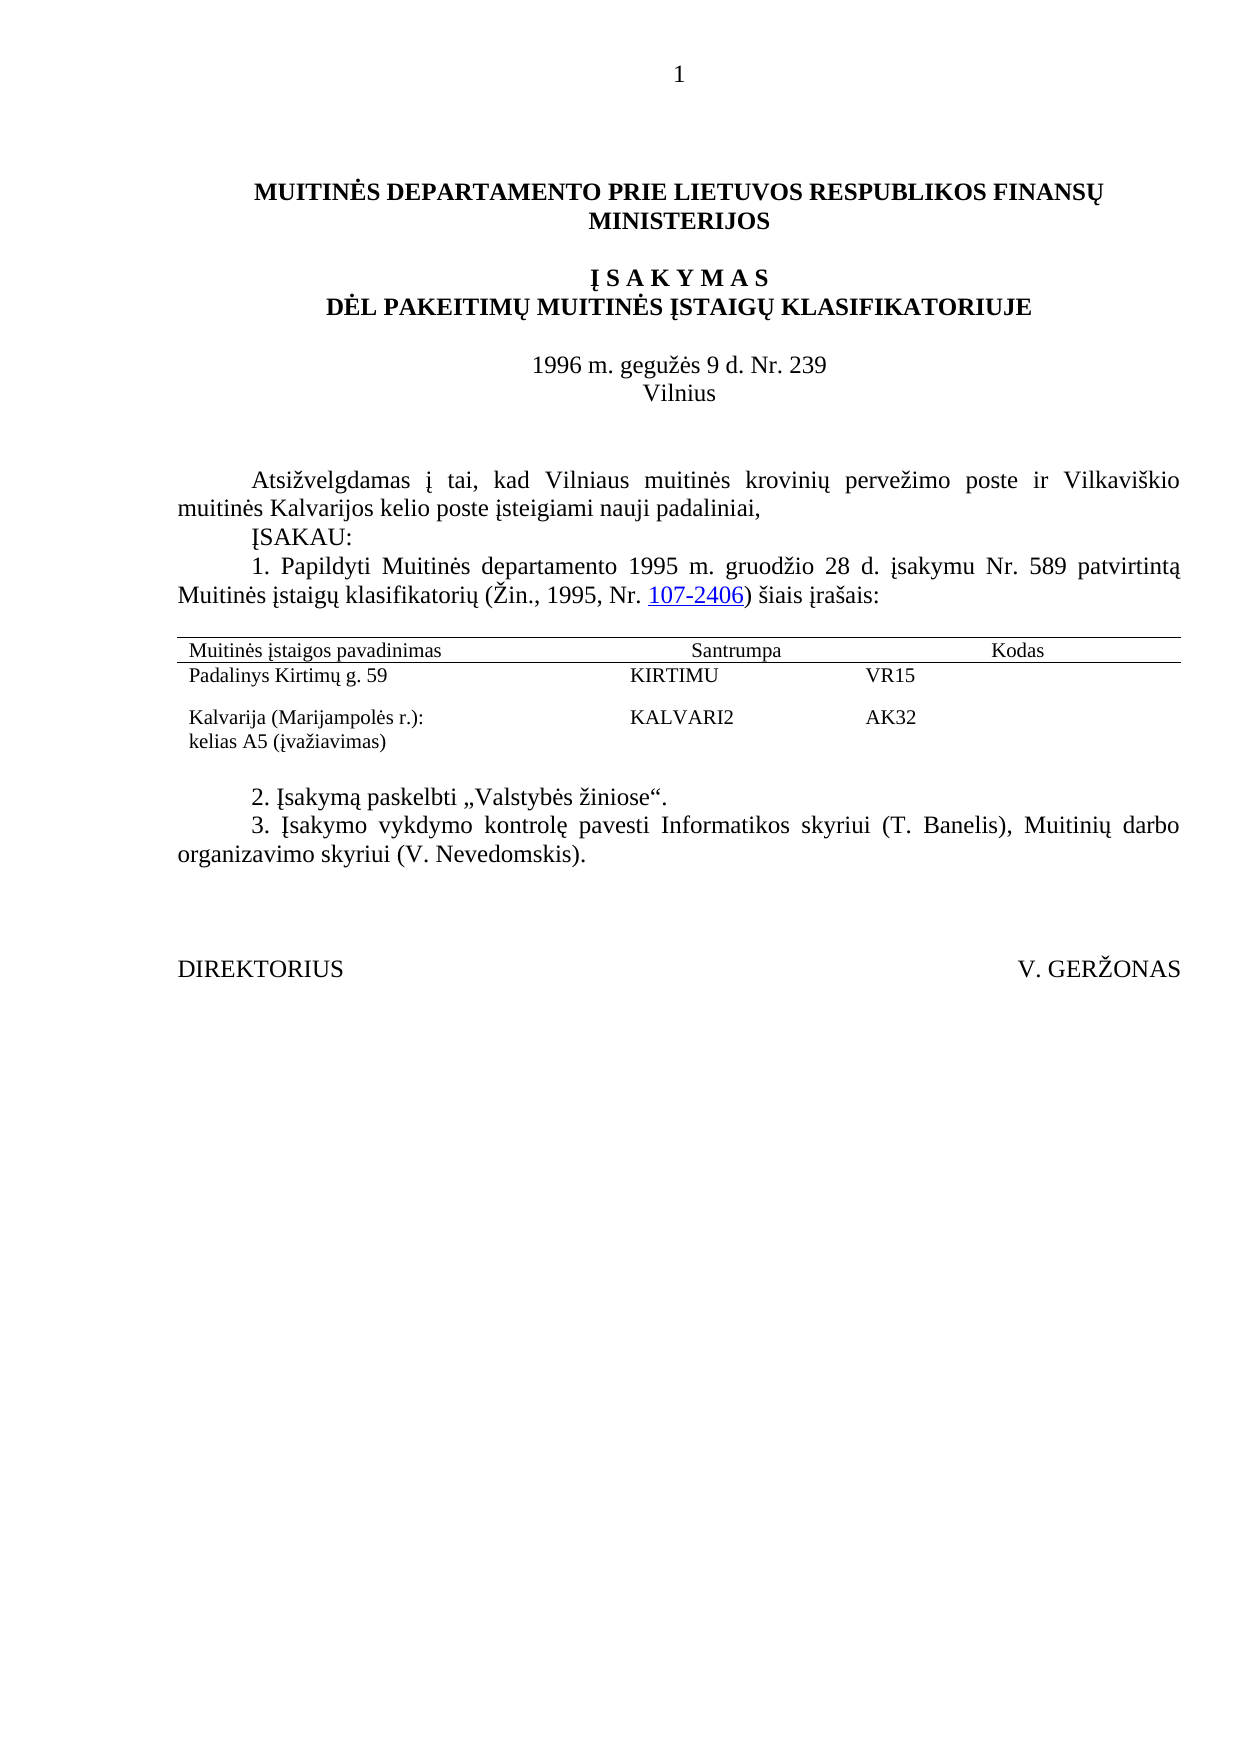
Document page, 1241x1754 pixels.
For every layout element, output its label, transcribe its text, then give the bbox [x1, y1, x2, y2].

table_cell Padalinys Kirtimų g. 59 [177, 663, 618, 705]
text 1. Papildyti Muitinės departamento 1995 m. gruodžio 28 d. įsakymu Nr. 589 patvirtintą Muitinės įstaigų klasifikatorių (Žin., 1995, Nr. 107-2406) šiais įrašais: [177, 551, 1181, 608]
table_cell AK32 [854, 705, 1181, 753]
table_cell KALVARI2 [619, 705, 854, 753]
table_header Santrumpa [619, 638, 854, 662]
table_header Muitinės įstaigos pavadinimas [177, 638, 618, 662]
table_cell VR15 [854, 663, 1181, 705]
text DĖL PAKEITIMŲ MUITINĖS ĮSTAIGŲ KLASIFIKATORIUJE [177, 292, 1181, 321]
text 2. Įsakymą paskelbti „Valstybės žiniose“. [177, 782, 1181, 811]
text ĮSAKAU: [177, 522, 1181, 551]
text 3. Įsakymo vykdymo kontrolę pavesti Informatikos skyriui (T. Banelis), Muitinių darbo organizavimo skyriui (V. Nevedomskis). [177, 811, 1181, 868]
text MUITINĖS DEPARTAMENTO PRIE LIETUVOS RESPUBLIKOS FINANSŲ MINISTERIJOS [177, 177, 1181, 235]
text Vilnius [177, 378, 1181, 407]
table_header Kodas [854, 638, 1181, 662]
text Atsižvelgdamas į tai, kad Vilniaus muitinės krovinių pervežimo poste ir Vilkaviškio muitinės Kalvarijos kelio poste įsteigiami nauji padaliniai, [177, 465, 1181, 522]
text Į S A K Y M A S [177, 263, 1181, 292]
text 1996 m. gegužės 9 d. Nr. 239 [177, 350, 1181, 378]
table_cell KIRTIMU [619, 663, 854, 705]
table_cell Kalvarija (Marijampolės r.): kelias A5 (įvažiavimas) [177, 705, 618, 753]
text DIREKTORIUS V. GERŽONAS [177, 954, 1181, 983]
